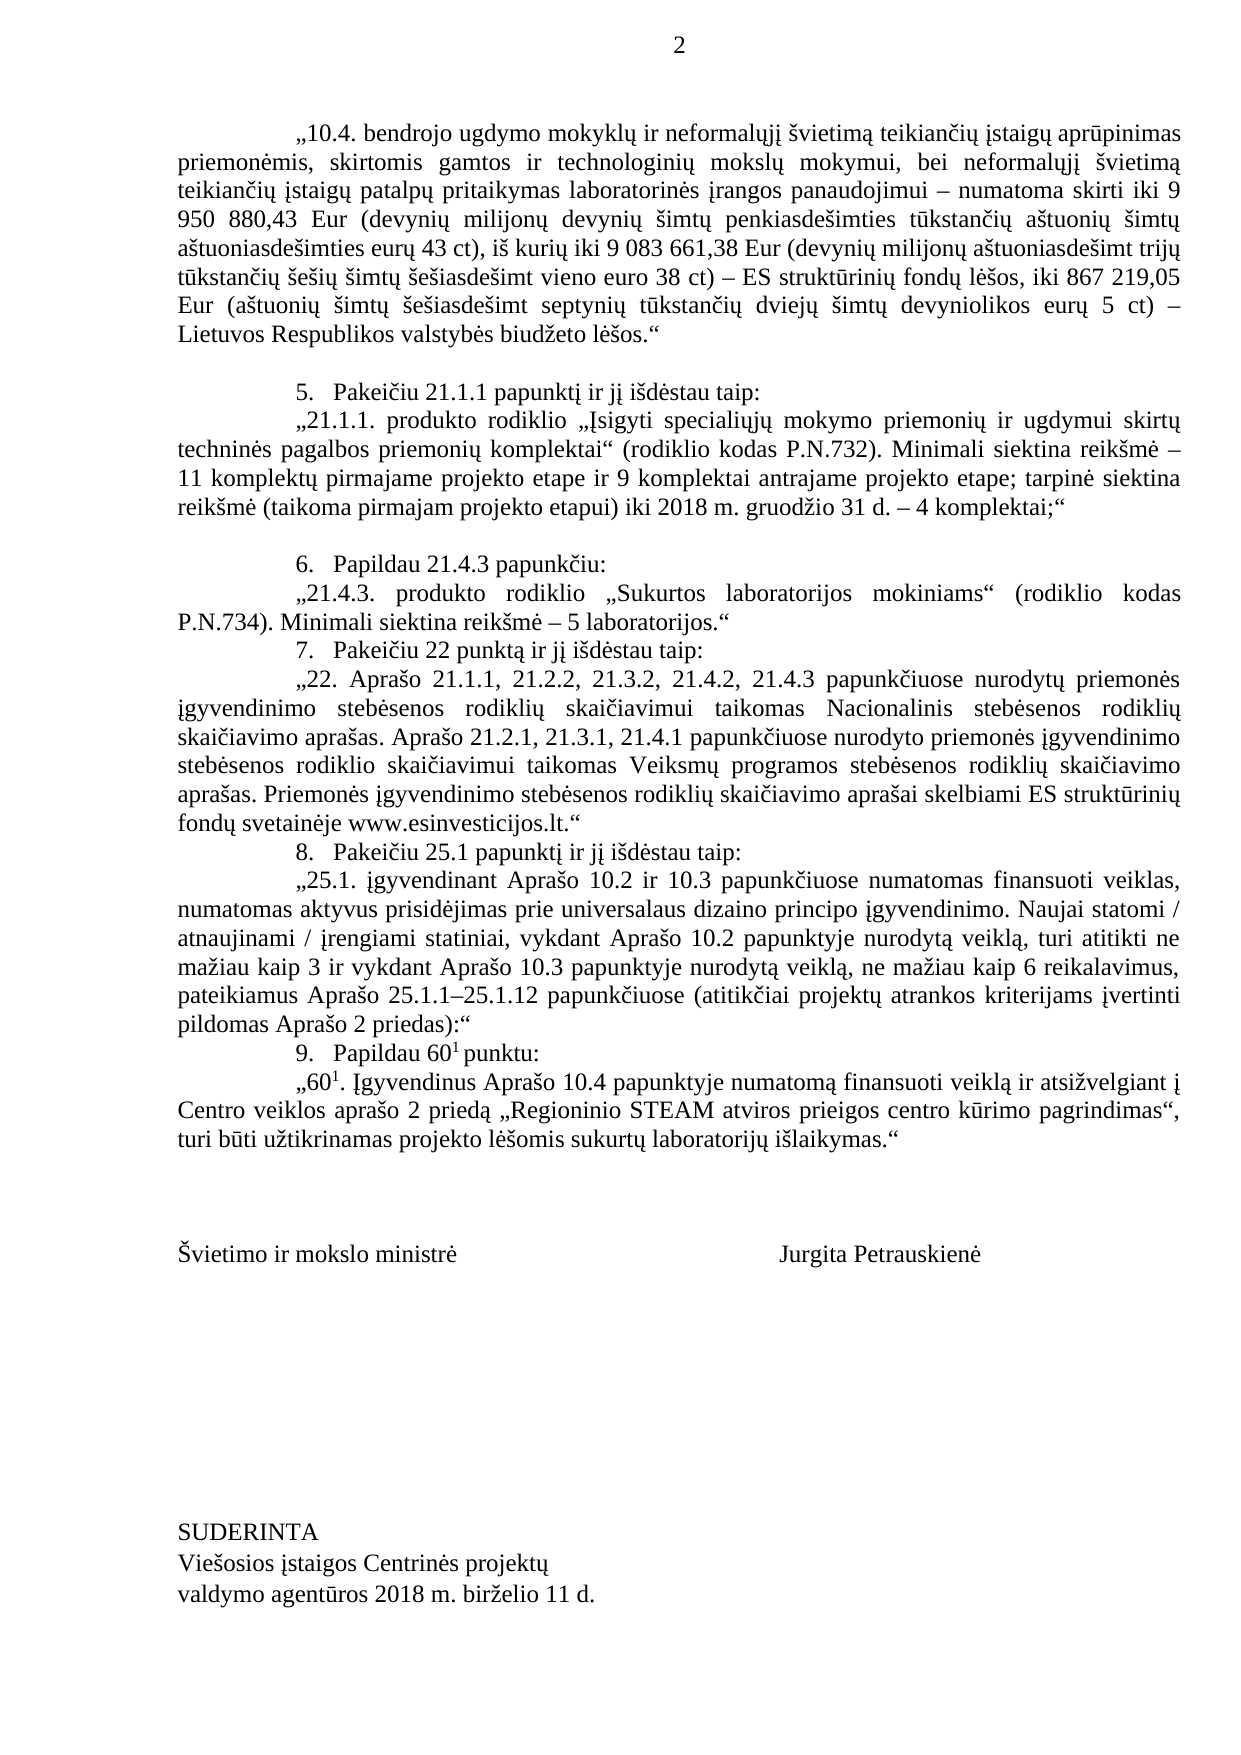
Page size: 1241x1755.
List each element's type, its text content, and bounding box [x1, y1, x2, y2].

text Viešosios įstaigos Centrinės projektų [177, 1548, 1181, 1577]
text „25.1. įgyvendinant Aprašo 10.2 ir 10.3 papunkčiuose numatomas finansuoti veiklas, numatomas aktyvus prisidėjimas prie universalaus dizaino principo įgyvendinimo. Naujai statomi / atnaujinami / įrengiami statiniai, vykdant Aprašo 10.2 papunktyje nurodytą veiklą, turi atitikti ne mažiau kaip 3 ir vykdant Aprašo 10.3 papunktyje nurodytą veiklą, ne mažiau kaip 6 reikalavimus, pateikiamus Aprašo 25.1.1–25.1.12 papunkčiuose (atitikčiai projektų atrankos kriterijams įvertinti pildomas Aprašo 2 priedas):“ [177, 866, 1181, 1038]
text „21.4.3. produkto rodiklio „Sukurtos laboratorijos mokiniams“ (rodiklio kodas P.N.734). Minimali siektina reikšmė – 5 laboratorijos.“ [177, 578, 1181, 636]
text „21.1.1. produkto rodiklio „Įsigyti specialiųjų mokymo priemonių ir ugdymui skirtų techninės pagalbos priemonių komplektai“ (rodiklio kodas P.N.732). Minimali siektina reikšmė – 11 komplektų pirmajame projekto etape ir 9 komplektai antrajame projekto etape; tarpinė siektina reikšmė (taikoma pirmajam projekto etapui) iki 2018 m. gruodžio 31 d. – 4 komplektai;“ [177, 406, 1181, 521]
text „601. Įgyvendinus Aprašo 10.4 papunktyje numatomą finansuoti veiklą ir atsižvelgiant į Centro veiklos aprašo 2 priedą „Regioninio STEAM atviros prieigos centro kūrimo pagrindimas“, turi būti užtikrinamas projekto lėšomis sukurtų laboratorijų išlaikymas.“ [177, 1067, 1181, 1153]
text Švietimo ir mokslo ministrė Jurgita Petrauskienė [177, 1239, 1170, 1268]
text 6. Papildau 21.4.3 papunkčiu: [295, 549, 1181, 578]
text 9. Papildau 601 punktu: [295, 1038, 1181, 1067]
text SUDERINTA [177, 1517, 1181, 1546]
text valdymo agentūros 2018 m. birželio 11 d. [177, 1579, 1181, 1608]
text „22. Aprašo 21.1.1, 21.2.2, 21.3.2, 21.4.2, 21.4.3 papunkčiuose nurodytų priemonės įgyvendinimo stebėsenos rodiklių skaičiavimui taikomas Nacionalinis stebėsenos rodiklių skaičiavimo aprašas. Aprašo 21.2.1, 21.3.1, 21.4.1 papunkčiuose nurodyto priemonės įgyvendinimo stebėsenos rodiklio skaičiavimui taikomas Veiksmų programos stebėsenos rodiklių skaičiavimo aprašas. Priemonės įgyvendinimo stebėsenos rodiklių skaičiavimo aprašai skelbiami ES struktūrinių fondų svetainėje www.esinvesticijos.lt.“ [177, 664, 1181, 837]
text „10.4. bendrojo ugdymo mokyklų ir neformalųjį švietimą teikiančių įstaigų aprūpinimas priemonėmis, skirtomis gamtos ir technologinių mokslų mokymui, bei neformalųjį švietimą teikiančių įstaigų patalpų pritaikymas laboratorinės įrangos panaudojimui – numatoma skirti iki 9 950 880,43 Eur (devynių milijonų devynių šimtų penkiasdešimties tūkstančių aštuonių šimtų aštuoniasdešimties eurų 43 ct), iš kurių iki 9 083 661,38 Eur (devynių milijonų aštuoniasdešimt trijų tūkstančių šešių šimtų šešiasdešimt vieno euro 38 ct) – ES struktūrinių fondų lėšos, iki 867 219,05 Eur (aštuonių šimtų šešiasdešimt septynių tūkstančių dviejų šimtų devyniolikos eurų 5 ct) – Lietuvos Respublikos valstybės biudžeto lėšos.“ [177, 118, 1181, 348]
text 8. Pakeičiu 25.1 papunktį ir jį išdėstau taip: [295, 837, 1181, 866]
text 5. Pakeičiu 21.1.1 papunktį ir jį išdėstau taip: [295, 377, 1181, 406]
text 7. Pakeičiu 22 punktą ir jį išdėstau taip: [295, 636, 1181, 664]
